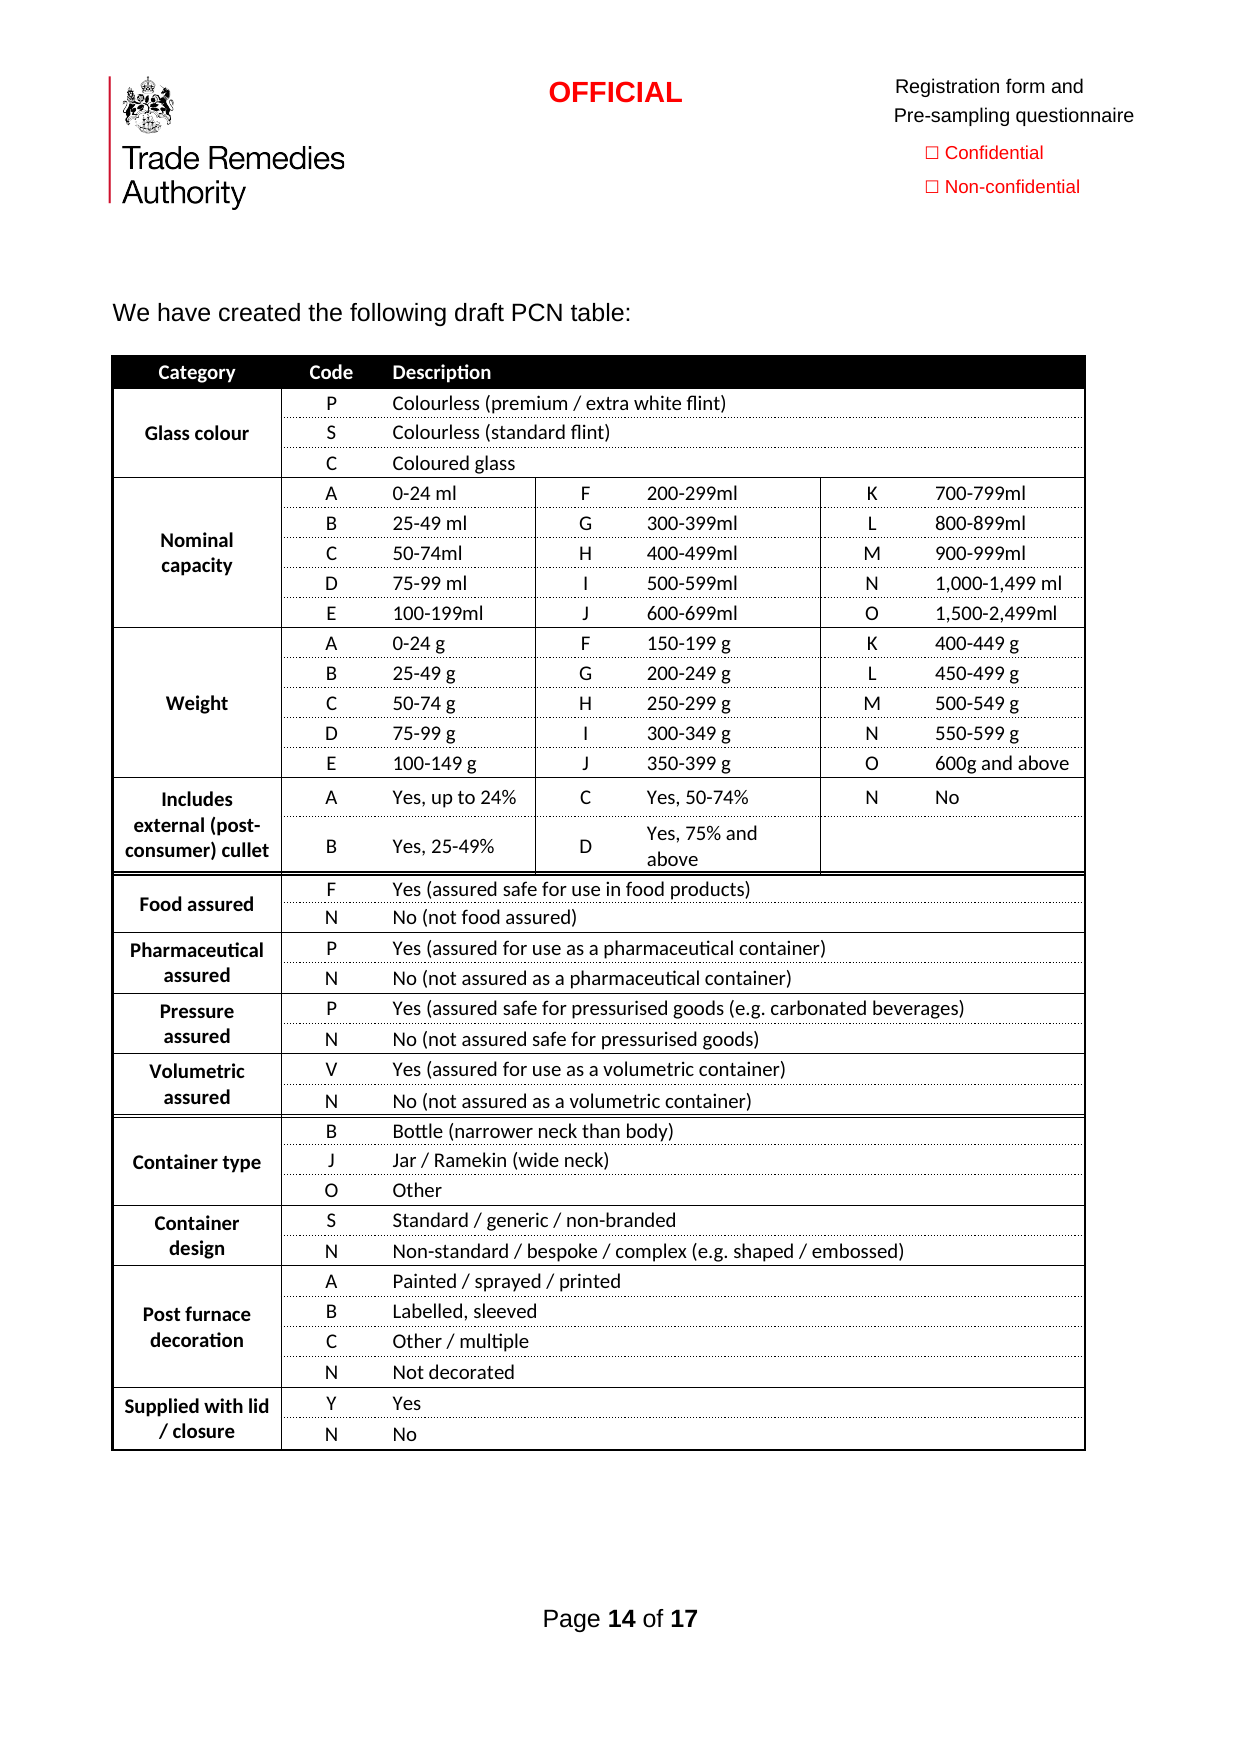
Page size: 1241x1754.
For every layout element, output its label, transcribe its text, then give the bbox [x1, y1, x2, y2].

table_cell A [282, 778, 381, 816]
table_cell Yes, 25-49% [381, 816, 535, 871]
table_cell Glass colour [114, 389, 281, 477]
table_cell Other [381, 1174, 1084, 1205]
table_cell 50-74ml [381, 537, 535, 567]
table_cell Nominal capacity [114, 478, 281, 627]
table_cell D [282, 567, 381, 597]
table_cell Colourless (standard flint) [381, 417, 1084, 447]
table_cell H [536, 687, 635, 717]
table_cell D [282, 717, 381, 747]
table_cell F [536, 478, 635, 507]
table_cell No [924, 778, 1084, 816]
table_cell 700-799ml [924, 478, 1084, 507]
table_cell 300-399ml [635, 507, 820, 537]
table_cell J [536, 597, 635, 627]
table_cell 75-99 g [381, 717, 535, 747]
table_cell 50-74 g [381, 687, 535, 717]
table_cell L [821, 657, 924, 687]
table_cell Pressure assured [114, 994, 281, 1053]
table_cell M [821, 687, 924, 717]
table_cell Volumetric assured [114, 1054, 281, 1114]
table_cell 100-199ml [381, 597, 535, 627]
table_cell No (not assured as a pharmaceutical container) [381, 962, 1084, 992]
table_cell Standard / generic / non-branded [381, 1206, 1084, 1235]
table_cell Coloured glass [381, 447, 1084, 477]
table_cell K [821, 478, 924, 507]
table_cell C [282, 447, 381, 477]
table_cell No (not food assured) [381, 902, 1084, 932]
table_cell Jar / Ramekin (wide neck) [381, 1144, 1084, 1174]
table_cell F [536, 628, 635, 657]
table_cell N [821, 778, 924, 816]
table_cell 100-149 g [381, 747, 535, 777]
table_cell K [821, 628, 924, 657]
table_cell Post furnace decoration [114, 1266, 281, 1387]
table_cell P [282, 994, 381, 1023]
table_cell O [282, 1174, 381, 1205]
table_cell Container design [114, 1206, 281, 1265]
table_cell B [282, 816, 381, 871]
table_cell 200-249 g [635, 657, 820, 687]
table_cell Pharmaceutical assured [114, 933, 281, 992]
table_cell P [282, 933, 381, 962]
table_cell 350-399 g [635, 747, 820, 777]
table_cell N [282, 962, 381, 992]
table_cell 0-24 g [381, 628, 535, 657]
table_cell N [282, 902, 381, 932]
table_cell N [282, 1417, 381, 1448]
table_cell Not decorated [381, 1356, 1084, 1387]
table_cell N [282, 1356, 381, 1387]
table_cell N [821, 567, 924, 597]
table_cell Other / multiple [381, 1326, 1084, 1356]
table_cell E [282, 597, 381, 627]
table_cell Yes (assured safe for pressurised goods (e.g. carbonated beverages) [381, 994, 1084, 1023]
table_cell Labelled, sleeved [381, 1296, 1084, 1326]
table_cell B [282, 507, 381, 537]
table_cell 400-499ml [635, 537, 820, 567]
table_cell G [536, 507, 635, 537]
table_cell 600-699ml [635, 597, 820, 627]
table_cell Painted / sprayed / printed [381, 1266, 1084, 1296]
table_cell J [536, 747, 635, 777]
table_cell N [282, 1084, 381, 1114]
table_cell C [282, 687, 381, 717]
table_cell I [536, 717, 635, 747]
table_cell Yes, up to 24% [381, 778, 535, 816]
table_cell B [282, 1296, 381, 1326]
table_cell 300-349 g [635, 717, 820, 747]
table_cell V [282, 1054, 381, 1083]
table_cell C [282, 1326, 381, 1356]
table_cell 500-549 g [924, 687, 1084, 717]
table_cell Bottle (narrower neck than body) [381, 1118, 1084, 1144]
table_cell J [282, 1144, 381, 1174]
table_cell Non-standard / bespoke / complex (e.g. shaped / embossed) [381, 1235, 1084, 1265]
table_cell A [282, 628, 381, 657]
table_cell Yes (assured safe for use in food products) [381, 876, 1084, 902]
text We have created the following draft PCN table: [112, 298, 1128, 326]
table_cell 1,500-2,499ml [924, 597, 1084, 627]
table_cell 600g and above [924, 747, 1084, 777]
table_cell G [536, 657, 635, 687]
table_cell P [282, 389, 381, 417]
table_cell 250-299 g [635, 687, 820, 717]
table_cell D [536, 816, 635, 871]
table_cell Yes (assured for use as a pharmaceutical container) [381, 933, 1084, 962]
table_cell M [821, 537, 924, 567]
table_header Code [281, 357, 381, 386]
table_cell No [381, 1417, 1084, 1448]
table_cell Container type [114, 1118, 281, 1205]
table_cell Colourless (premium / extra white flint) [381, 389, 1084, 417]
table_cell No (not assured safe for pressurised goods) [381, 1023, 1084, 1053]
table_cell A [282, 478, 381, 507]
table_cell 800-899ml [924, 507, 1084, 537]
table_cell 25-49 ml [381, 507, 535, 537]
table_cell L [821, 507, 924, 537]
table_header Description [381, 357, 1084, 386]
table_cell H [536, 537, 635, 567]
table_cell B [282, 657, 381, 687]
table_cell N [282, 1023, 381, 1053]
table_cell [821, 816, 924, 871]
table_cell N [282, 1235, 381, 1265]
table_cell E [282, 747, 381, 777]
table_cell Includes external (post-consumer) cullet [114, 778, 281, 871]
table_cell 500-599ml [635, 567, 820, 597]
table_cell C [536, 778, 635, 816]
table_cell Food assured [114, 876, 281, 932]
table_cell Yes, 75% and above [635, 816, 820, 871]
table_header Category [114, 357, 281, 386]
table_cell Weight [114, 628, 281, 777]
table_cell 25-49 g [381, 657, 535, 687]
table_cell N [821, 717, 924, 747]
table_cell 75-99 ml [381, 567, 535, 597]
table_cell 400-449 g [924, 628, 1084, 657]
table_cell 550-599 g [924, 717, 1084, 747]
table_cell [924, 816, 1084, 871]
table_cell F [282, 876, 381, 902]
table_cell Yes, 50-74% [635, 778, 820, 816]
table_cell 150-199 g [635, 628, 820, 657]
table_cell No (not assured as a volumetric container) [381, 1084, 1084, 1114]
table_cell B [282, 1118, 381, 1144]
table_cell Yes [381, 1388, 1084, 1417]
table_cell O [821, 747, 924, 777]
table_cell 900-999ml [924, 537, 1084, 567]
table_cell Yes (assured for use as a volumetric container) [381, 1054, 1084, 1083]
table_cell Supplied with lid / closure [114, 1388, 281, 1448]
table_cell S [282, 1206, 381, 1235]
table_cell I [536, 567, 635, 597]
table_cell 1,000-1,499 ml [924, 567, 1084, 597]
table_cell 200-299ml [635, 478, 820, 507]
table_cell O [821, 597, 924, 627]
table_cell 0-24 ml [381, 478, 535, 507]
table_cell Y [282, 1388, 381, 1417]
table_cell C [282, 537, 381, 567]
table_cell S [282, 417, 381, 447]
table_cell 450-499 g [924, 657, 1084, 687]
table_cell A [282, 1266, 381, 1296]
